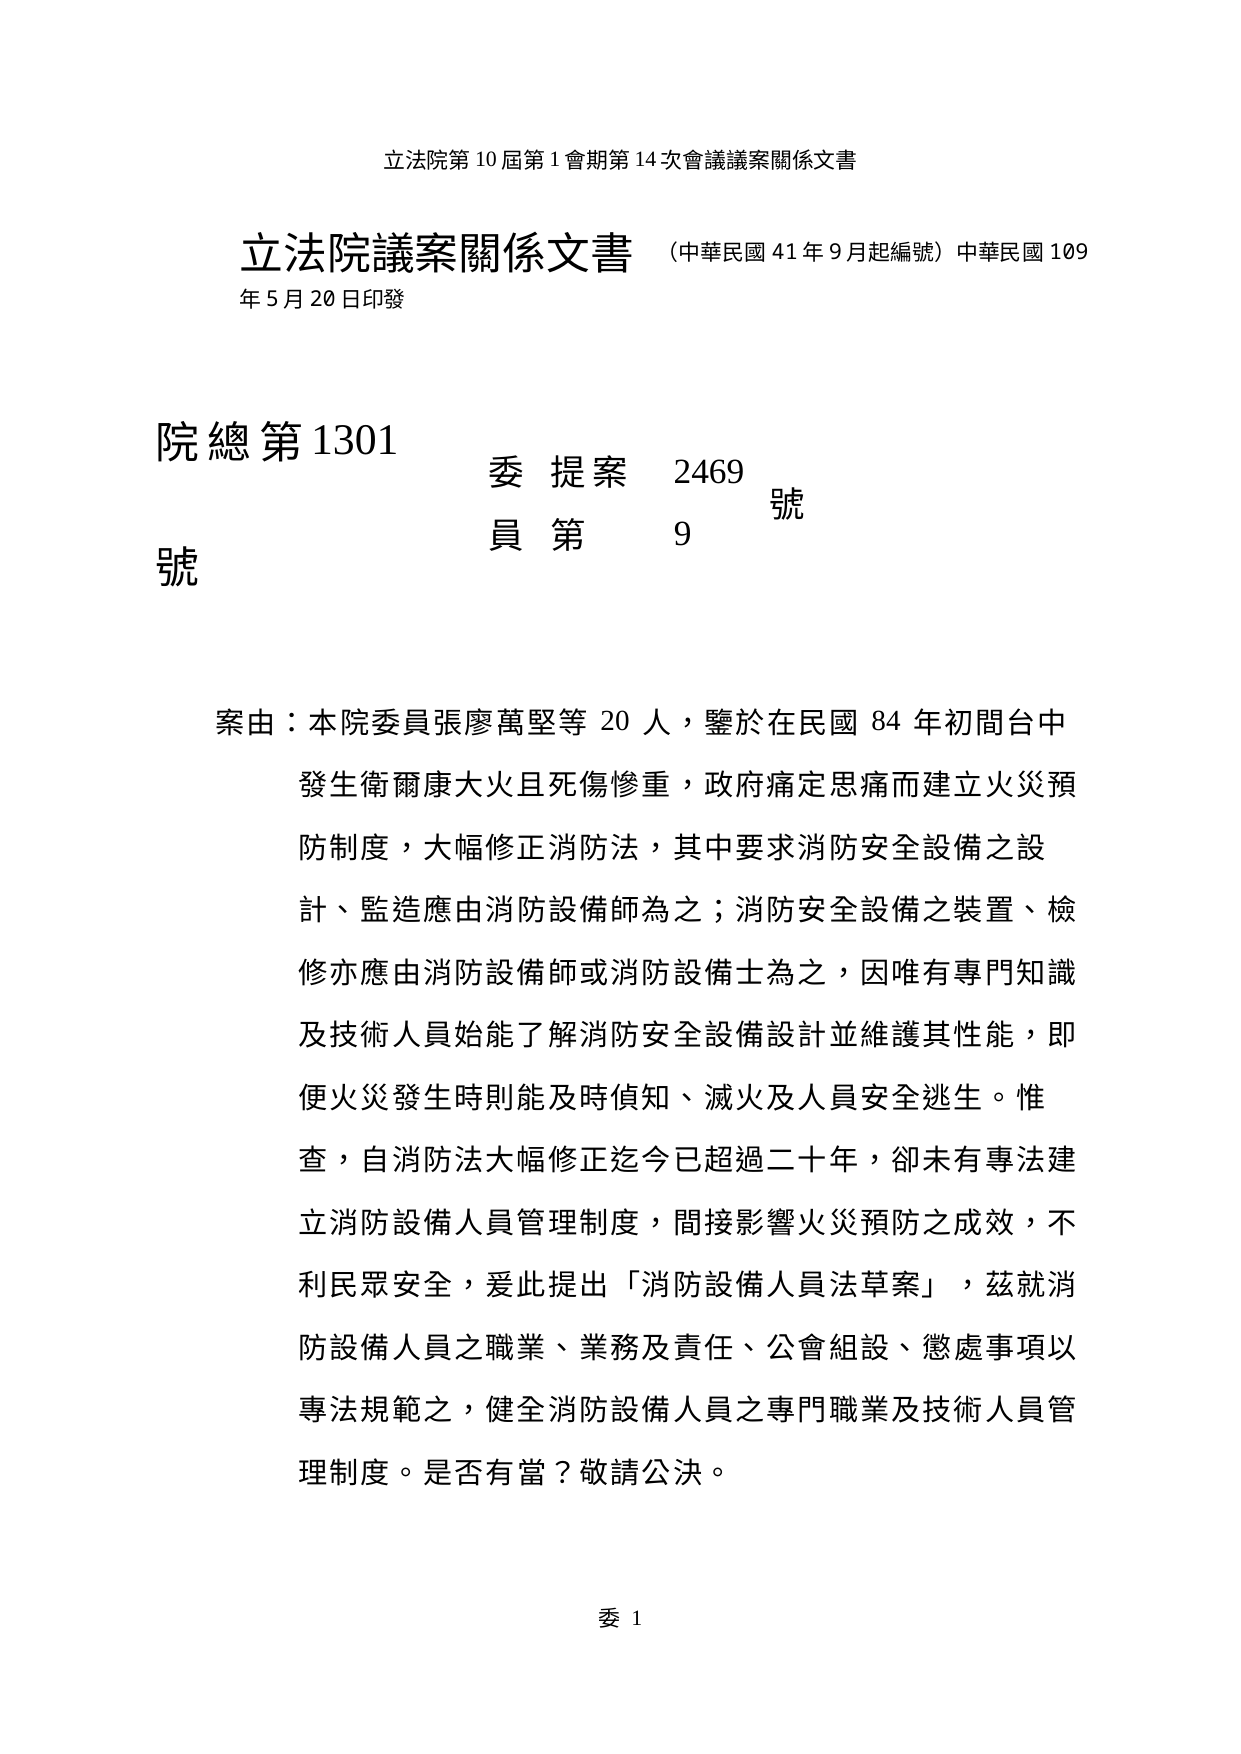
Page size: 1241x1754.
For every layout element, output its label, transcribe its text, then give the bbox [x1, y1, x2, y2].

text 立法院議案關係文書 （中華民國41年9月起編號）中華民國109年5月20日印發 [239, 219, 1089, 314]
table_header 提案第 [545, 377, 651, 627]
text 案由：本院委員張廖萬堅等20人，鑒於在民國84年初間台中發生衛爾康大火且死傷慘重，政府痛定思痛而建立火災預防制度，大幅修正消防法，其中要求消防安全設備之設計、監造應由消防設備師為之；消防安全設備之裝置、檢修亦應由消防設備師或消防設備士為之，因唯有專門知識及技術人員始能了解消防安全設備設計並維護其性能，即便火災發生時則能及時偵知、滅火及人員安全逃生。惟查，自消防法大幅修正迄今已超過二十年，卻未有專法建立消防設備人員管理制度，間接影響火災預防之成效，不利民眾安全，爰此提出「消防設備人員法草案」，茲就消防設備人員之職業、業務及責任、公會組設、懲處事項以專法規範之，健全消防設備人員之專門職業及技術人員管理制度。是否有當？敬請公決。 [206, 689, 1089, 1502]
table_header 號 [763, 377, 799, 627]
table_header 院總第1301號 [151, 377, 431, 627]
table_header [800, 377, 804, 627]
table_header 24699 [651, 377, 763, 627]
table_header 委員 [431, 377, 545, 627]
table_header [804, 377, 819, 627]
